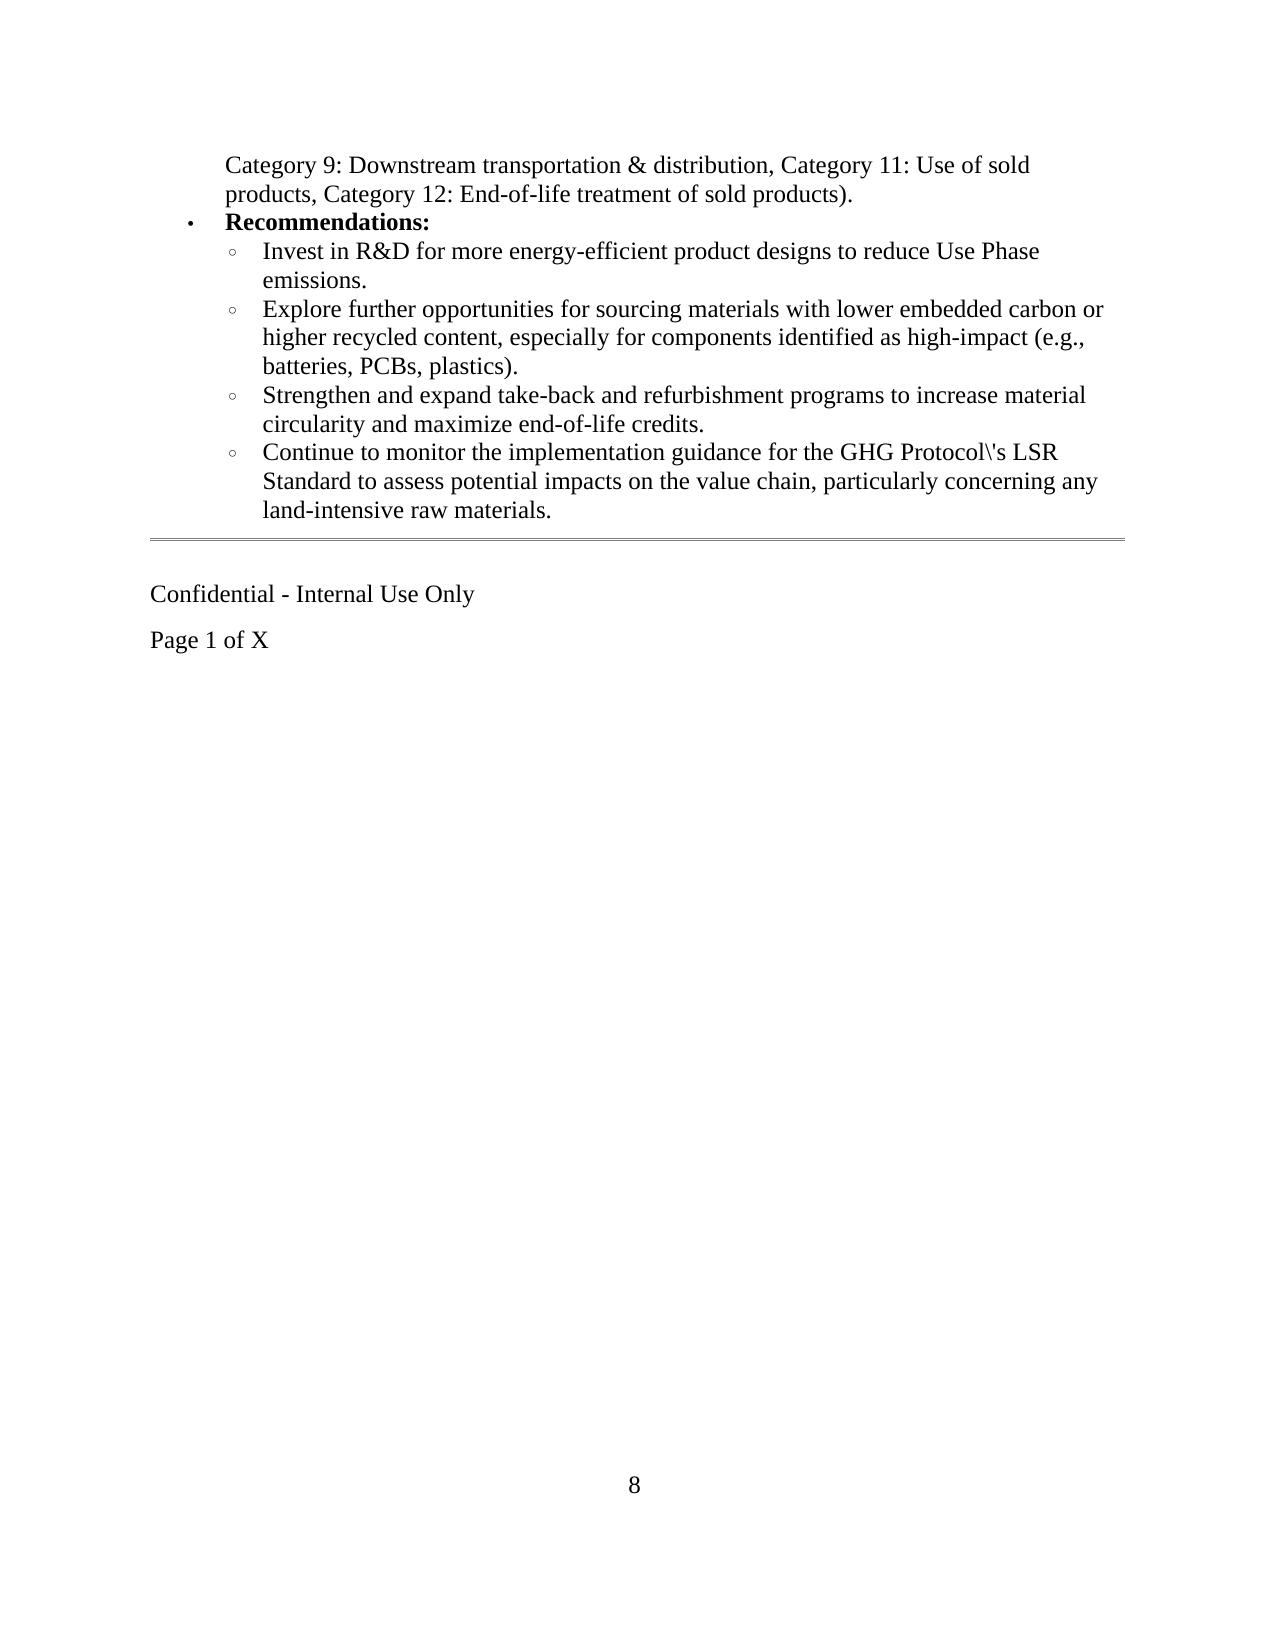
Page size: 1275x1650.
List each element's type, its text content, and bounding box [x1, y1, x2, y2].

list Invest in R&D for more energy-efficient product designs to reduce Use Phase emissions. [225, 236, 1125, 294]
text Page 1 of X [150, 626, 1125, 654]
text Confidential - Internal Use Only [150, 579, 1125, 608]
list Strengthen and expand take-back and refurbishment programs to increase material circularity and maximize end-of-life credits. [225, 380, 1125, 437]
list Category 9: Downstream transportation & distribution, Category 11: Use of sold products, Category 12: End-of-life treatment of sold products). [187, 150, 1125, 207]
list Recommendations: [187, 207, 1125, 236]
list Explore further opportunities for sourcing materials with lower embedded carbon or higher recycled content, especially for components identified as high-impact (e.g., batteries, PCBs, plastics). [225, 294, 1125, 380]
list Continue to monitor the implementation guidance for the GHG Protocol\'s LSR Standard to assess potential impacts on the value chain, particularly concerning any land-intensive raw materials. [225, 437, 1125, 524]
